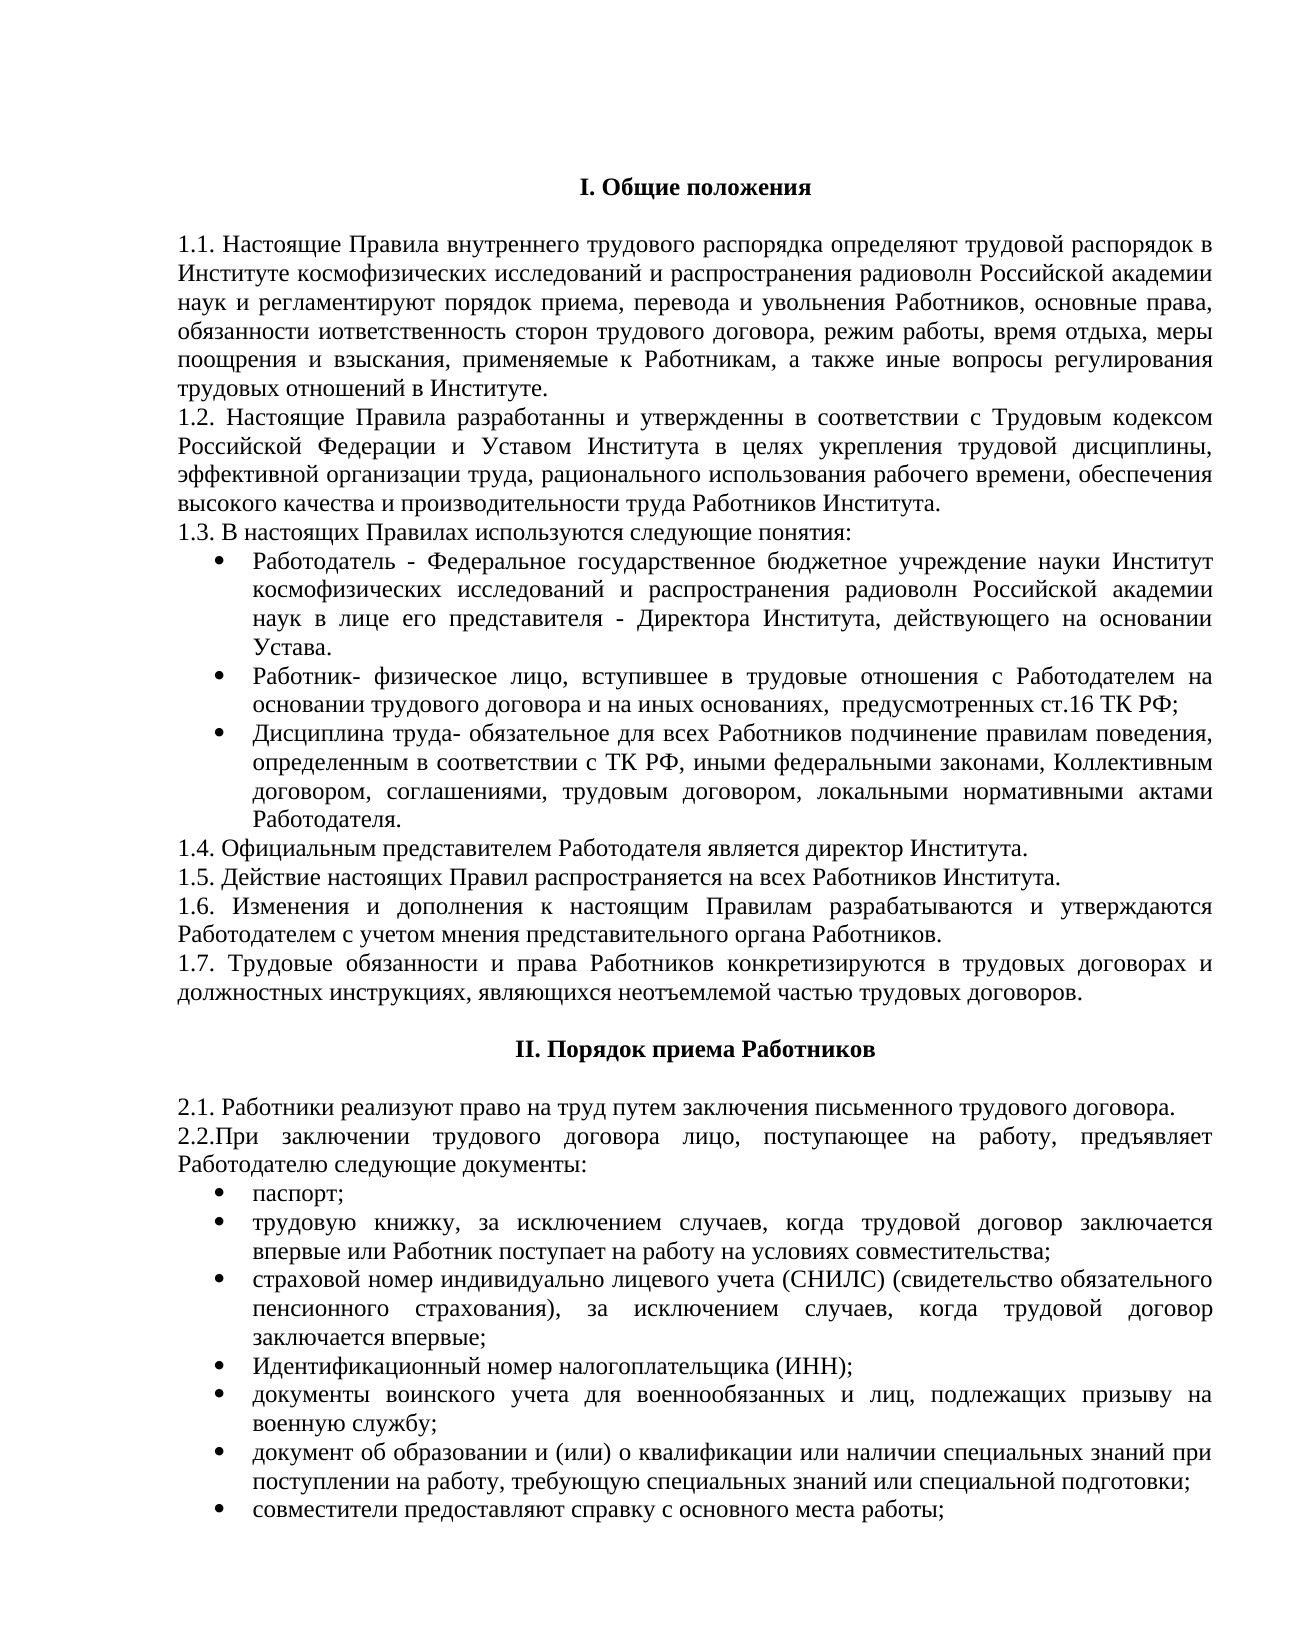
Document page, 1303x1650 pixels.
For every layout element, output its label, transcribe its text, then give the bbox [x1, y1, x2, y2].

text 1.4. Официальным представителем Работодателя является директор Института. [177, 833, 1213, 862]
list документ об образовании и (или) о квалификации или наличии специальных знаний при поступлении на работу, требующую специальных знаний или специальной подготовки; [215, 1437, 1213, 1494]
text I. Общие положения [177, 172, 1213, 201]
list Дисциплина труда- обязательное для всех Работников подчинение правилам поведения, определенным в соответствии с ТК РФ, иными федеральными законами, Коллективным договором, соглашениями, трудовым договором, локальными нормативными актами Работодателя. [215, 718, 1213, 833]
text 1.7. Трудовые обязанности и права Работников конкретизируются в трудовых договорах и должностных инструкциях, являющихся неотъемлемой частью трудовых договоров. [177, 948, 1213, 1006]
list Работодатель - Федеральное государственное бюджетное учреждение науки Институт космофизических исследований и распространения радиоволн Российской академии наук в лице его представителя - Директора Института, действующего на основании Устава. [215, 546, 1213, 661]
list документы воинского учета для военнообязанных и лиц, подлежащих призыву на военную службу; [215, 1379, 1213, 1437]
list паспорт; [215, 1178, 1213, 1207]
text 2.1. Работники реализуют право на труд путем заключения письменного трудового договора. [177, 1092, 1213, 1121]
list Работник- физическое лицо, вступившее в трудовые отношения с Работодателем на основании трудового договора и на иных основаниях, предусмотренных ст.16 ТК РФ; [215, 661, 1213, 718]
list Идентификационный номер налогоплательщика (ИНН); [215, 1351, 1213, 1379]
text 1.5. Действие настоящих Правил распространяется на всех Работников Института. [177, 862, 1213, 891]
text 1.1. Настоящие Правила внутреннего трудового распорядка определяют трудовой распорядок в Институте космофизических исследований и распространения радиоволн Российской академии наук и регламентируют порядок приема, перевода и увольнения Работников, основные права, обязанности иответственность сторон трудового договора, режим работы, время отдыха, меры поощрения и взыскания, применяемые к Работникам, а также иные вопросы регулирования трудовых отношений в Институте. [177, 229, 1213, 402]
text 2.2.При заключении трудового договора лицо, поступающее на работу, предъявляет Работодателю следующие документы: [177, 1121, 1213, 1178]
text 1.3. В настоящих Правилах используются следующие понятия: [177, 517, 1213, 546]
list трудовую книжку, за исключением случаев, когда трудовой договор заключается впервые или Работник поступает на работу на условиях совместительства; [215, 1207, 1213, 1264]
list совместители предоставляют справку с основного места работы; [215, 1494, 1213, 1523]
text II. Порядок приема Работников [177, 1034, 1213, 1063]
list страховой номер индивидуально лицевого учета (СНИЛС) (свидетельство обязательного пенсионного страхования), за исключением случаев, когда трудовой договор заключается впервые; [215, 1264, 1213, 1351]
text 1.6. Изменения и дополнения к настоящим Правилам разрабатываются и утверждаются Работодателем с учетом мнения представительного органа Работников. [177, 891, 1213, 948]
text 1.2. Настоящие Правила разработанны и утвержденны в соответствии с Трудовым кодексом Российской Федерации и Уставом Института в целях укрепления трудовой дисциплины, эффективной организации труда, рационального использования рабочего времени, обеспечения высокого качества и производительности труда Работников Института. [177, 402, 1213, 517]
